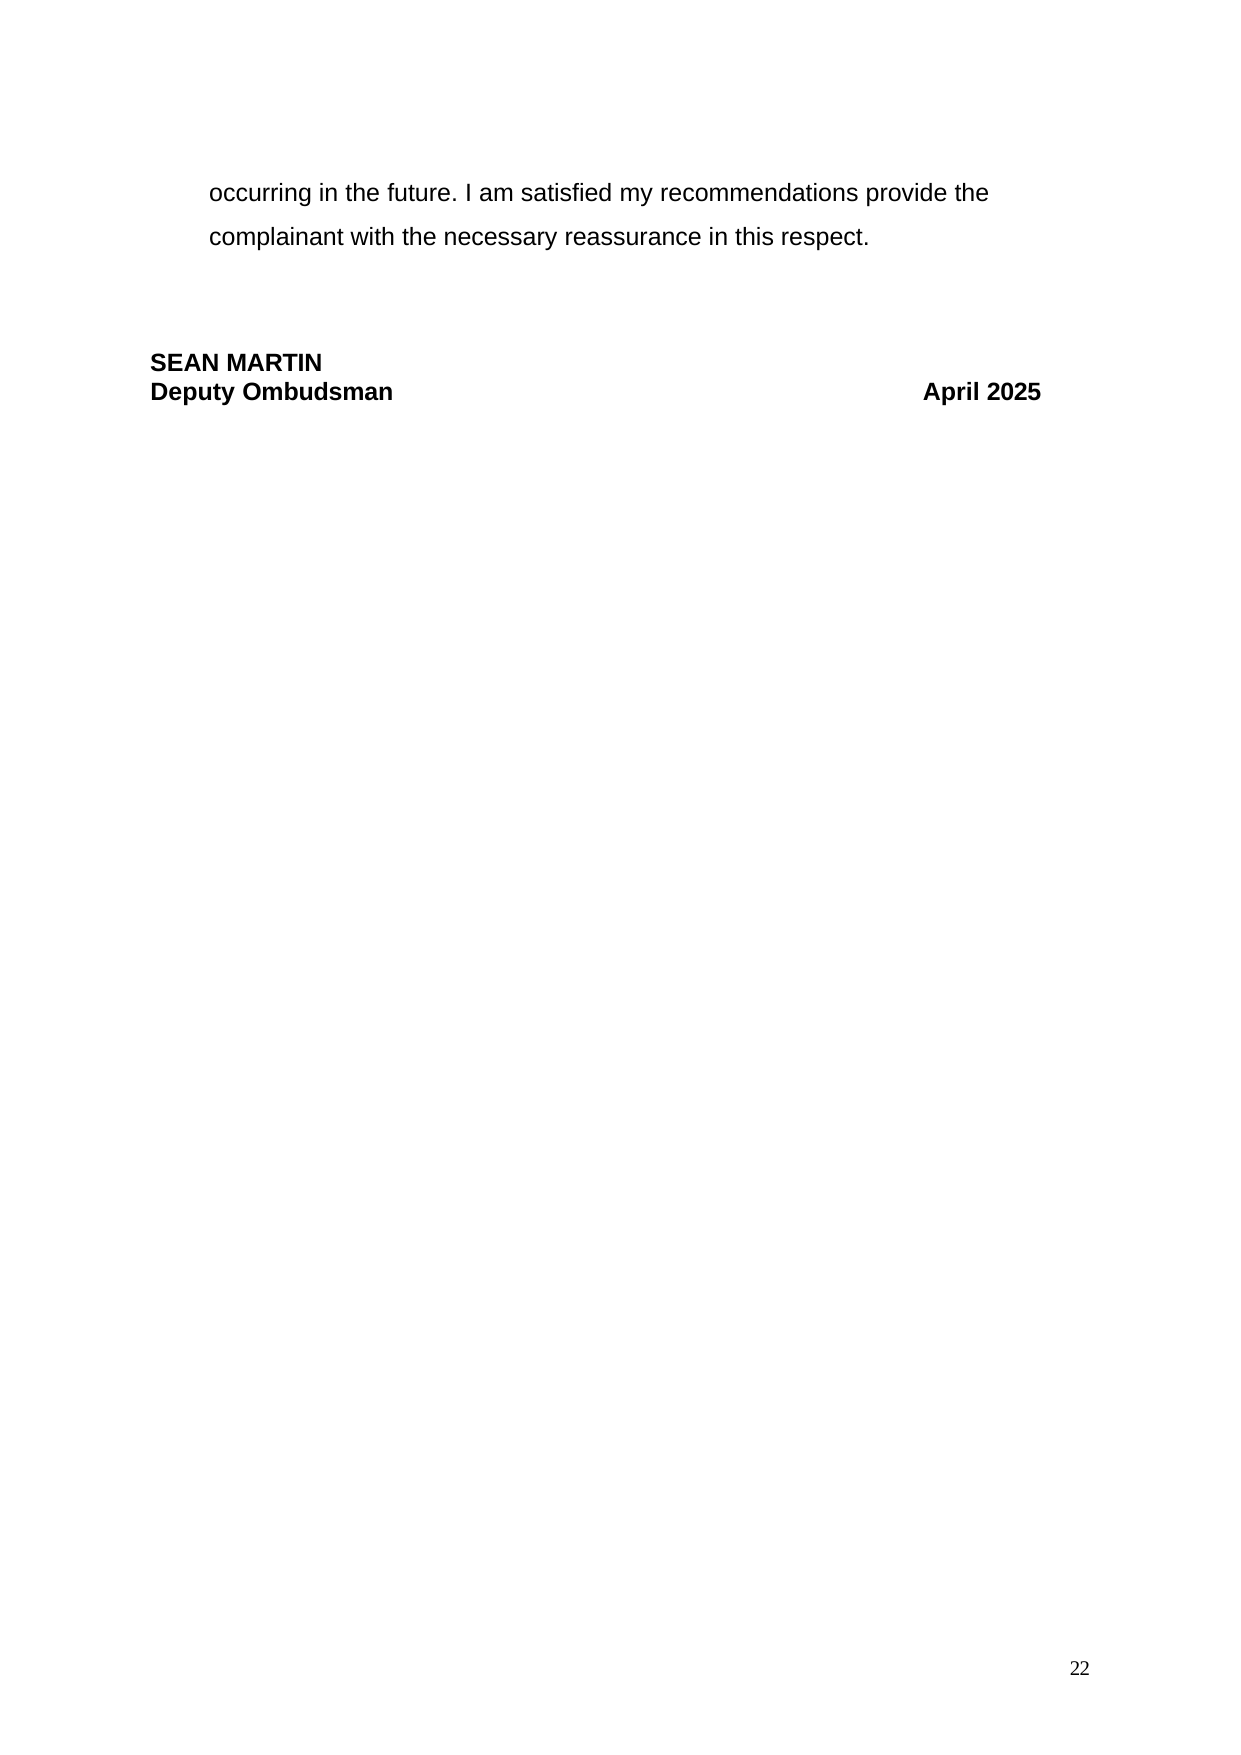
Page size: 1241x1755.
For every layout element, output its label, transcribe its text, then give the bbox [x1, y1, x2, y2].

text occurring in the future. I am satisfied my recommendations provide the complainant with the necessary reassurance in this respect. [209, 178, 1084, 250]
text Deputy Ombudsman April 2025 [150, 377, 1184, 406]
subtitle SEAN MARTIN [150, 348, 1184, 377]
